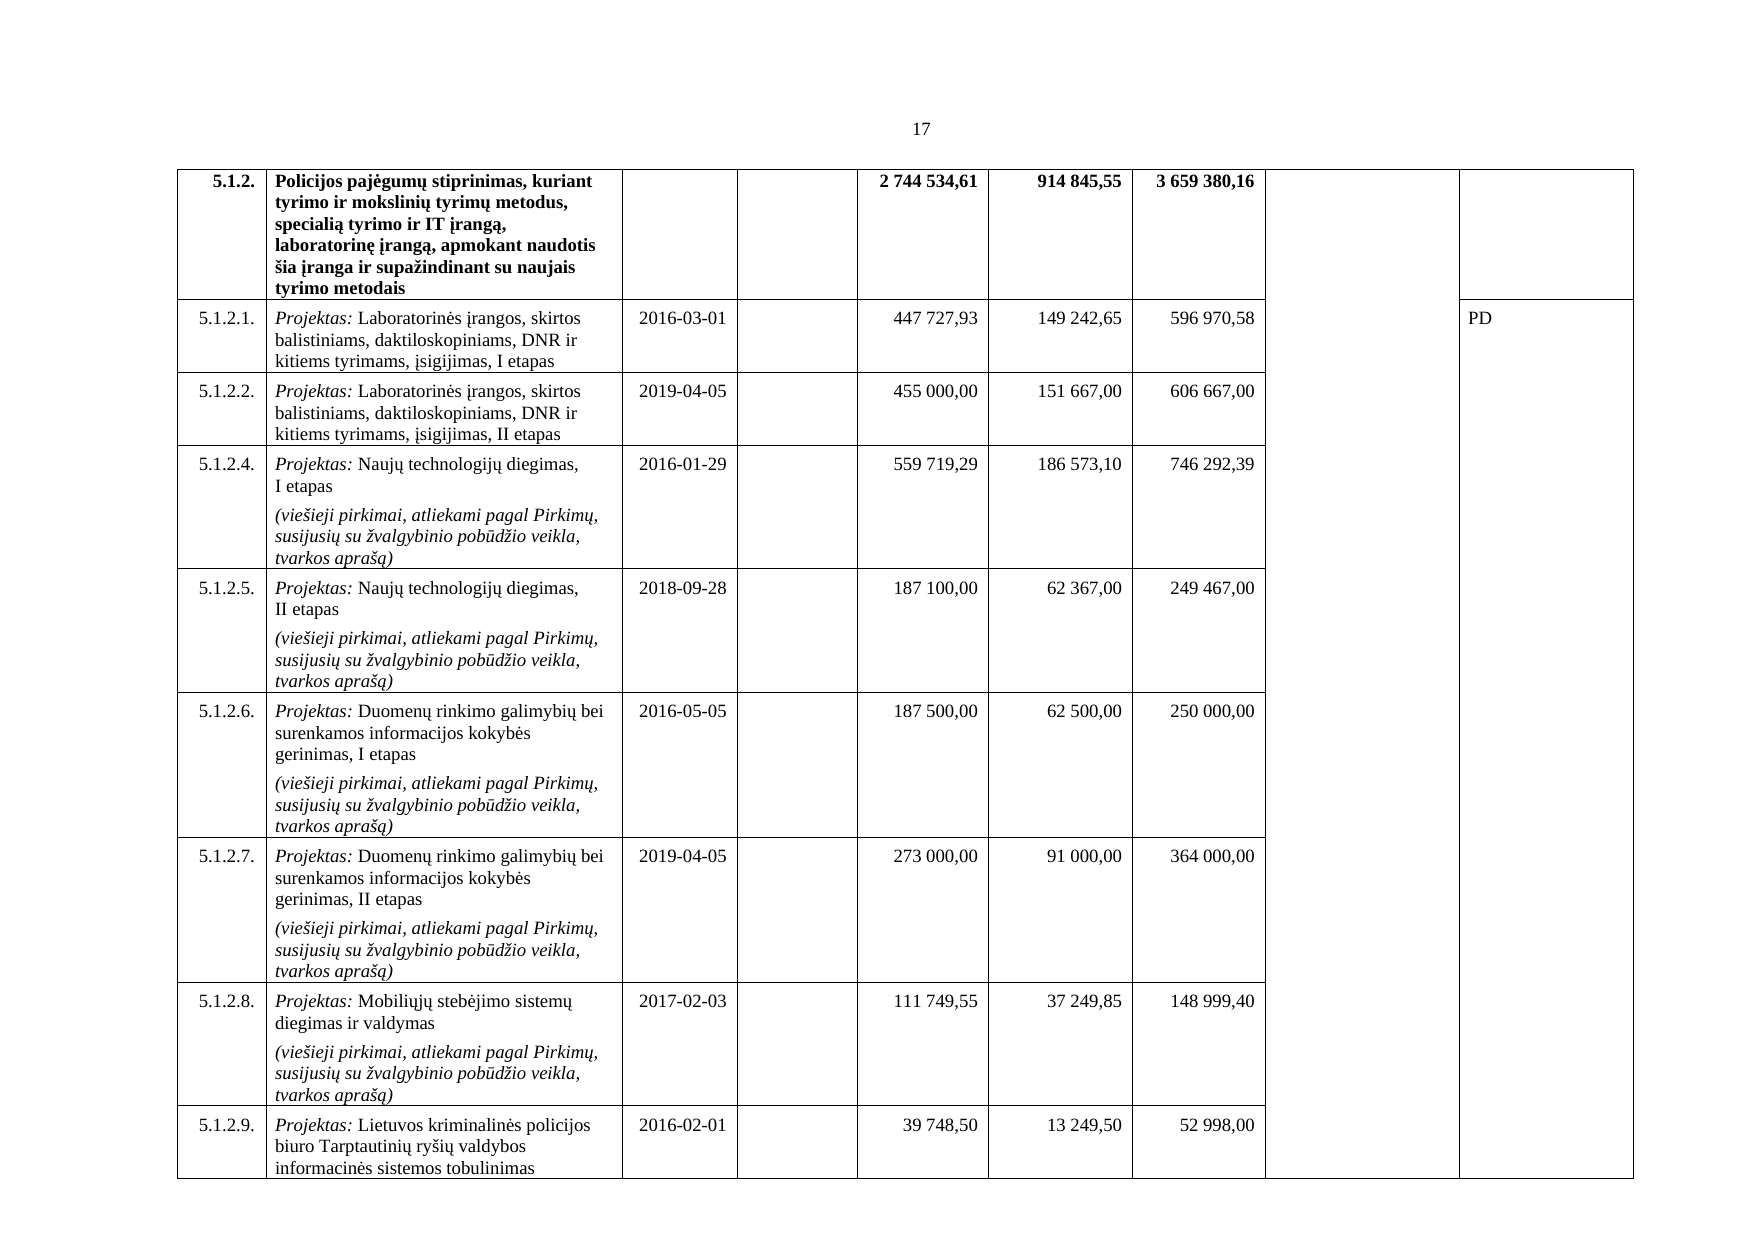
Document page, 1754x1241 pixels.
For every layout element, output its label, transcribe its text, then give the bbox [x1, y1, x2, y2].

table_cell 2019-04-05 [623, 838, 737, 982]
table_cell 62 500,00 [989, 693, 1132, 837]
table_cell 5.1.2.5. [178, 569, 266, 692]
table_cell Projektas: Lietuvos kriminalinės policijos biuro Tarptautinių ryšių valdybos informacinės sistemos tobulinimas [267, 1106, 622, 1178]
table_cell 2 744 534,61 [858, 170, 988, 299]
table_cell 5.1.2.9. [178, 1106, 266, 1178]
table_cell 149 242,65 [989, 300, 1132, 372]
table_cell [738, 300, 857, 372]
table_cell 5.1.2.4. [178, 446, 266, 568]
table_cell PD [1460, 300, 1633, 1178]
table_cell 250 000,00 [1133, 693, 1265, 837]
table_cell [738, 838, 857, 982]
table_cell 249 467,00 [1133, 569, 1265, 692]
table_cell 2017-02-03 [623, 983, 737, 1105]
table_cell 364 000,00 [1133, 838, 1265, 982]
table_cell 606 667,00 [1133, 373, 1265, 445]
table_cell [738, 373, 857, 445]
table_cell 746 292,39 [1133, 446, 1265, 568]
table_cell 559 719,29 [858, 446, 988, 568]
table_cell 91 000,00 [989, 838, 1132, 982]
table_cell [738, 1106, 857, 1178]
table_cell Projektas: Laboratorinės įrangos, skirtos balistiniams, daktiloskopiniams, DNR ir kitiems tyrimams, įsigijimas, I etapas [267, 300, 622, 372]
table_cell Projektas: Naujų technologijų diegimas, I etapas (viešieji pirkimai, atliekami pagal Pirkimų, susijusių su žvalgybinio pobūdžio veikla, tvarkos aprašą) [267, 446, 622, 568]
table_cell 5.1.2.7. [178, 838, 266, 982]
table_cell 2018-09-28 [623, 569, 737, 692]
table_cell 5.1.2.2. [178, 373, 266, 445]
table_cell 151 667,00 [989, 373, 1132, 445]
table_cell Projektas: Duomenų rinkimo galimybių bei surenkamos informacijos kokybės gerinimas, II etapas (viešieji pirkimai, atliekami pagal Pirkimų, susijusių su žvalgybinio pobūdžio veikla, tvarkos aprašą) [267, 838, 622, 982]
table_cell Projektas: Naujų technologijų diegimas, II etapas (viešieji pirkimai, atliekami pagal Pirkimų, susijusių su žvalgybinio pobūdžio veikla, tvarkos aprašą) [267, 569, 622, 692]
table_cell 596 970,58 [1133, 300, 1265, 372]
table_cell 13 249,50 [989, 1106, 1132, 1178]
table_cell 2016-05-05 [623, 693, 737, 837]
table_cell 2016-03-01 [623, 300, 737, 372]
table_cell 186 573,10 [989, 446, 1132, 568]
table_cell Projektas: Mobiliųjų stebėjimo sistemų diegimas ir valdymas (viešieji pirkimai, atliekami pagal Pirkimų, susijusių su žvalgybinio pobūdžio veikla, tvarkos aprašą) [267, 983, 622, 1105]
table_cell [623, 170, 737, 299]
table_cell Projektas: Duomenų rinkimo galimybių bei surenkamos informacijos kokybės gerinimas, I etapas (viešieji pirkimai, atliekami pagal Pirkimų, susijusių su žvalgybinio pobūdžio veikla, tvarkos aprašą) [267, 693, 622, 837]
table_cell Policijos pajėgumų stiprinimas, kuriant tyrimo ir mokslinių tyrimų metodus, specialią tyrimo ir IT įrangą, laboratorinę įrangą, apmokant naudotis šia įranga ir supažindinant su naujais tyrimo metodais [267, 170, 622, 299]
table_cell 914 845,55 [989, 170, 1132, 299]
table_cell 187 100,00 [858, 569, 988, 692]
table_cell 111 749,55 [858, 983, 988, 1105]
table_cell 148 999,40 [1133, 983, 1265, 1105]
table_cell 187 500,00 [858, 693, 988, 837]
table_cell 2019-04-05 [623, 373, 737, 445]
table_cell 273 000,00 [858, 838, 988, 982]
table_cell [1460, 170, 1633, 299]
table_cell 39 748,50 [858, 1106, 988, 1178]
table_cell [1266, 170, 1459, 1178]
table_cell 5.1.2. [178, 170, 266, 299]
table_cell 5.1.2.8. [178, 983, 266, 1105]
table_cell 37 249,85 [989, 983, 1132, 1105]
table_cell 62 367,00 [989, 569, 1132, 692]
table_cell 2016-02-01 [623, 1106, 737, 1178]
table_cell [738, 693, 857, 837]
table_cell 5.1.2.6. [178, 693, 266, 837]
table_cell [738, 983, 857, 1105]
table_cell [738, 446, 857, 568]
table_cell [738, 170, 857, 299]
table_cell 3 659 380,16 [1133, 170, 1265, 299]
table_cell 5.1.2.1. [178, 300, 266, 372]
table_cell 455 000,00 [858, 373, 988, 445]
table_cell 2016-01-29 [623, 446, 737, 568]
table_cell [738, 569, 857, 692]
table_cell Projektas: Laboratorinės įrangos, skirtos balistiniams, daktiloskopiniams, DNR ir kitiems tyrimams, įsigijimas, II etapas [267, 373, 622, 445]
table_cell 447 727,93 [858, 300, 988, 372]
table_cell 52 998,00 [1133, 1106, 1265, 1178]
